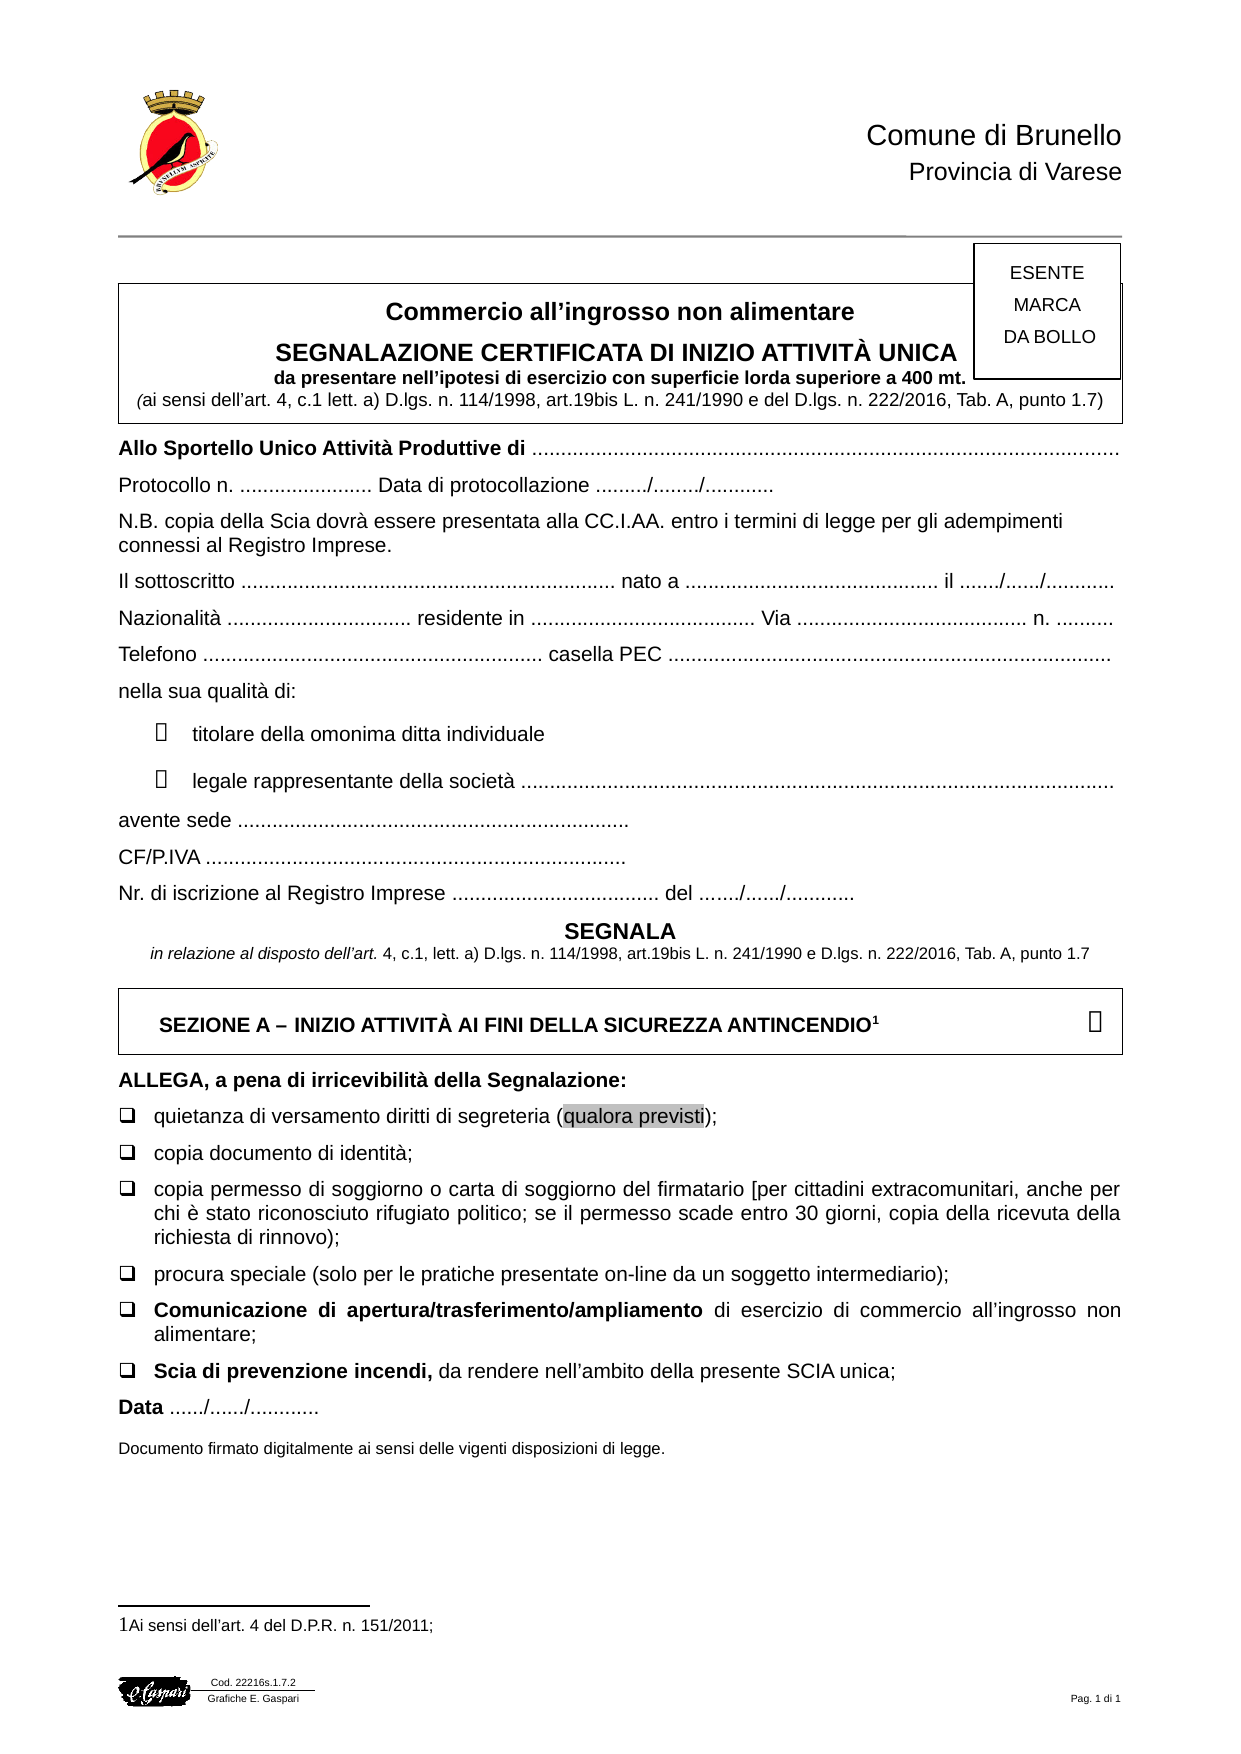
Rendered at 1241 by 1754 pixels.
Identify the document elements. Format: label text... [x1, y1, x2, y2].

list copia permesso di soggiorno o carta di soggiorno del firmatario [per cittadini extracomunitari, anche per chi è stato riconosciuto rifugiato politico; se il permesso scade entro 30 giorni, copia della ricevuta della richiesta di rinnovo); [118, 1177, 1122, 1249]
text Data ....../....../............ [118, 1395, 1122, 1419]
text nella sua qualità di: [118, 679, 1122, 703]
text Nr. di iscrizione al Registro Imprese .................................... del ......./....../............ [118, 881, 1122, 905]
list Comunicazione di apertura/trasferimento/ampliamento di esercizio di commercio all’ingrosso non alimentare; [118, 1298, 1122, 1346]
list Scia di prevenzione incendi, da rendere nell’ambito della presente SCIA unica; [118, 1358, 1122, 1383]
text Allo Sportello Unico Attività Produttive di [118, 436, 1122, 460]
text  titolare della omonima ditta individuale [153, 715, 1122, 749]
text SEGNALA [118, 918, 1122, 944]
text Comune di Brunello [224, 118, 1122, 152]
list quietanza di versamento diritti di segreteria (qualora previsti); [118, 1104, 1122, 1128]
picture [117, 1675, 191, 1707]
text Protocollo n. ....................... Data di protocollazione ........./......../............ [118, 472, 1122, 496]
picture [122, 87, 224, 219]
text Documento firmato digitalmente ai sensi delle vigenti disposizioni di legge. [118, 1439, 1122, 1458]
text CF/P.IVA ......................................................................... [118, 845, 1122, 869]
text in relazione al disposto dell’art. 4, c.1, lett. a) D.lgs. n. 114/1998, art.19bis L. n. 241/1990 e D.lgs. n. 222/2016, Tab. A, punto 1.7 [118, 944, 1122, 963]
text N.B. copia della Scia dovrà essere presentata alla CC.I.AA. entro i termini di legge per gli adempimenti connessi al Registro Imprese. [118, 509, 1122, 557]
table_header SEZIONE A – INIZIO ATTIVITÀ AI FINI DELLA SICUREZZA ANTINCENDIO  [119, 989, 1122, 1054]
list copia documento di identità; [118, 1140, 1122, 1164]
list procura speciale (solo per le pratiche presentate on-line da un soggetto intermediario); [118, 1261, 1122, 1286]
text Provincia di Varese [224, 157, 1122, 185]
text Nazionalità ................................ residente in ....................................... Via ........................................ n. .......... [118, 606, 1122, 630]
text Il sottoscritto ................................................................. nato a ............................................ il ......./....../............ [118, 569, 1122, 593]
text ALLEGA, a pena di irricevibilità della Segnalazione: [118, 1067, 1122, 1091]
text avente sede .................................................................... [118, 808, 1122, 832]
text Telefono ........................................................... casella PEC ............................................................................. [118, 642, 1122, 666]
text  legale rappresentante della società ....................................................................................................... [153, 762, 1122, 796]
table_header Commercio all’ingrosso non alimentare SEGNALAZIONE CERTIFICATA DI INIZIO ATTIVITÀ UNICA da presentare nell’ipotesi di esercizio con superficie lorda superiore a 400 mt. (ai sensi dell’art. 4, c.1 lett. a) D.lgs. n. 114/1998, art.19bis L. n. 241/1990 e del D.lgs. n. 222/2016, Tab. A, punto 1.7) [119, 284, 1122, 422]
